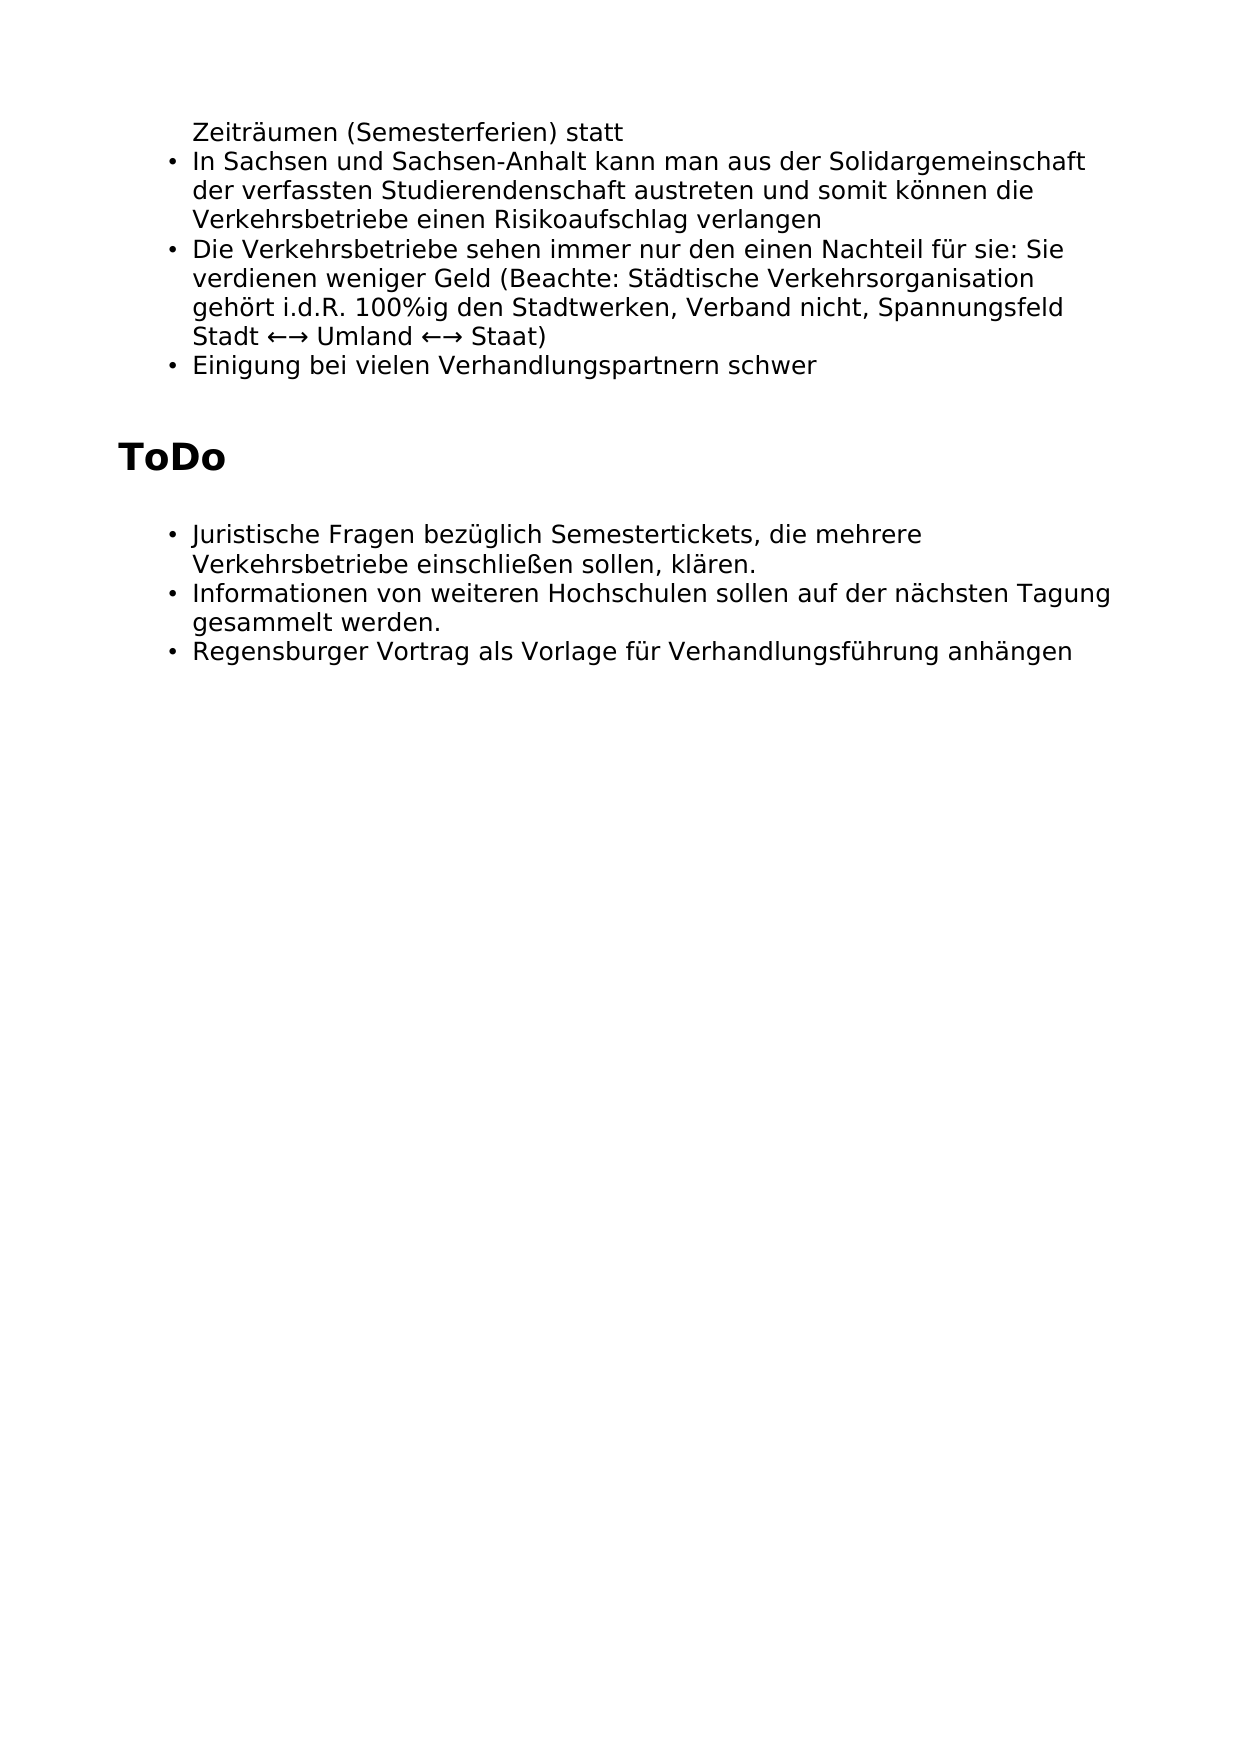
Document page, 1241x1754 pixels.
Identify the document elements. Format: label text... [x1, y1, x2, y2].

subtitle ToDo [118, 435, 1122, 479]
list Informationen von weiteren Hochschulen sollen auf der nächsten Tagung gesammelt werden. [177, 579, 1122, 637]
list Zeiträumen (Semesterferien) statt [177, 118, 1122, 147]
list In Sachsen und Sachsen-Anhalt kann man aus der Solidargemeinschaft der verfassten Studierendenschaft austreten und somit können die Verkehrsbetriebe einen Risikoaufschlag verlangen [177, 147, 1122, 235]
list Regensburger Vortrag als Vorlage für Verhandlungsführung anhängen [177, 637, 1122, 667]
list Einigung bei vielen Verhandlungspartnern schwer [177, 351, 1122, 381]
list Juristische Fragen bezüglich Semestertickets, die mehrere Verkehrsbetriebe einschließen sollen, klären. [177, 521, 1122, 579]
list Die Verkehrsbetriebe sehen immer nur den einen Nachteil für sie: Sie verdienen weniger Geld (Beachte: Städtische Verkehrsorganisation gehört i.d.R. 100%ig den Stadtwerken, Verband nicht, Spannungsfeld Stadt ←→ Umland ←→ Staat) [177, 235, 1122, 351]
